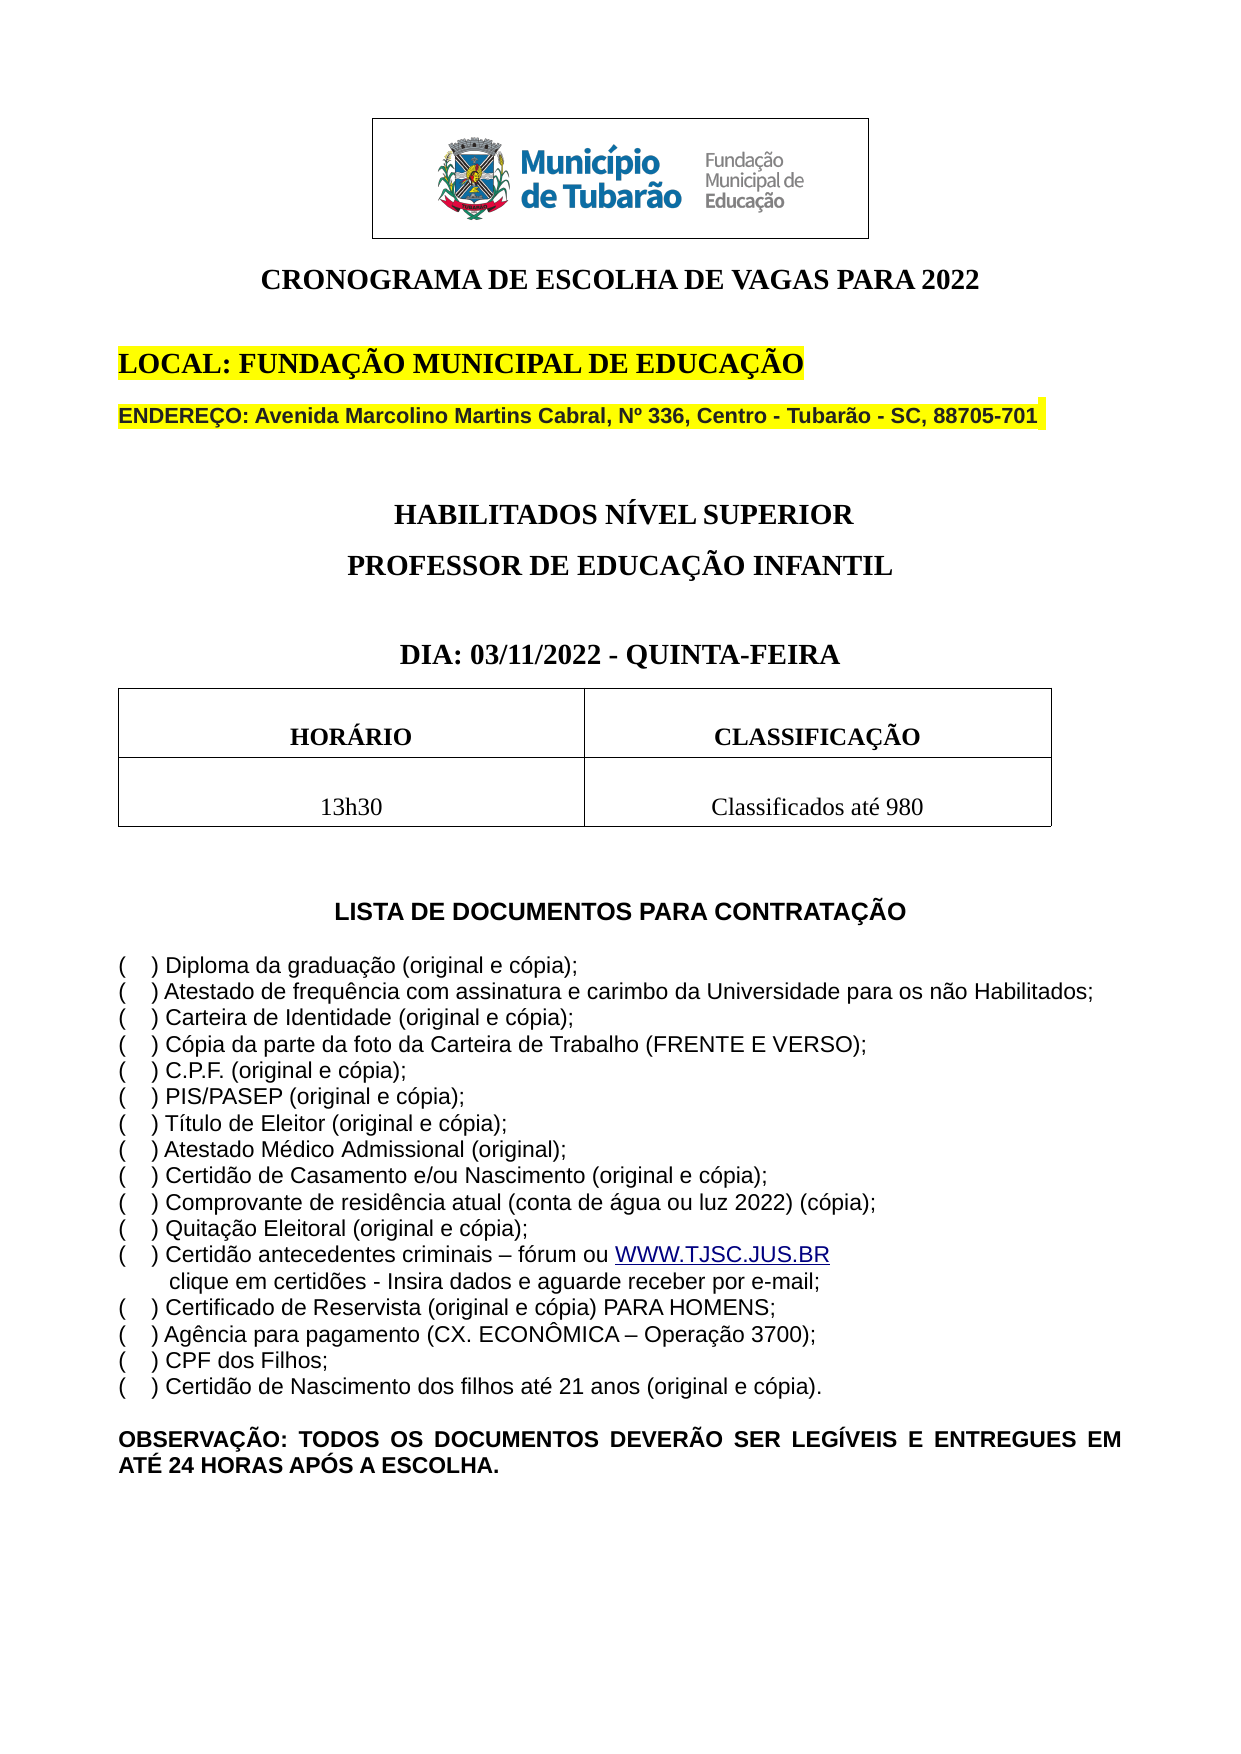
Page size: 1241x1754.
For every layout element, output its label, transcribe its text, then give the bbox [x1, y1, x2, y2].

text ( ) C.P.F. (original e cópia); [118, 1057, 1122, 1083]
list PROFESSOR DE EDUCAÇÃO INFANTIL [118, 548, 1122, 581]
table_header CLASSIFICAÇÃO [585, 689, 1051, 757]
text ( ) Título de Eleitor (original e cópia); [118, 1110, 1122, 1136]
text ( ) Certidão de Casamento e/ou Nascimento (original e cópia); [118, 1162, 1122, 1189]
text ( ) Agência para pagamento (CX. ECONÔMICA – Operação 3700); [118, 1321, 1122, 1347]
text ( ) Carteira de Identidade (original e cópia); [118, 1004, 1122, 1031]
text ( ) Diploma da graduação (original e cópia); [118, 952, 1122, 978]
text ( ) Comprovante de residência atual (conta de água ou luz 2022) (cópia); [118, 1189, 1122, 1215]
text ( ) Certidão antecedentes criminais – fórum ou WWW.TJSC.JUS.BR [118, 1241, 1122, 1268]
text ( ) Cópia da parte da foto da Carteira de Trabalho (FRENTE E VERSO); [118, 1031, 1122, 1057]
text ( ) Atestado Médico Admissional (original); [118, 1136, 1122, 1162]
table_header HORÁRIO [119, 689, 584, 757]
text OBSERVAÇÃO: TODOS OS DOCUMENTOS DEVERÃO SER LEGÍVEIS E ENTREGUES EM ATÉ 24 HORAS APÓS A ESCOLHA. [118, 1426, 1122, 1479]
picture [373, 119, 868, 238]
text LISTA DE DOCUMENTOS PARA CONTRATAÇÃO [118, 896, 1122, 925]
list LOCAL: FUNDAÇÃO MUNICIPAL DE EDUCAÇÃO [118, 346, 1122, 380]
text CRONOGRAMA DE ESCOLHA DE VAGAS PARA 2022 [118, 262, 1122, 296]
list ENDEREÇO: Avenida Marcolino Martins Cabral, Nº 336, Centro - Tubarão - SC, 88705-701 [118, 397, 1122, 430]
list HABILITADOS NÍVEL SUPERIOR [118, 497, 1122, 531]
text ( ) Certificado de Reservista (original e cópia) PARA HOMENS; [118, 1294, 1122, 1321]
text ( ) Certidão de Nascimento dos filhos até 21 anos (original e cópia). [118, 1373, 1122, 1399]
text clique em certidões - Insira dados e aguarde receber por e-mail; [118, 1268, 1122, 1294]
text ( ) Atestado de frequência com assinatura e carimbo da Universidade para os não Habilitados; [118, 978, 1122, 1004]
text ( ) CPF dos Filhos; [118, 1347, 1122, 1373]
table_cell 13h30 [119, 758, 584, 826]
text ( ) PIS/PASEP (original e cópia); [118, 1083, 1122, 1110]
list DIA: 03/11/2022 - QUINTA-FEIRA [118, 637, 1122, 671]
text ( ) Quitação Eleitoral (original e cópia); [118, 1215, 1122, 1241]
table_cell Classificados até 980 [585, 758, 1051, 826]
